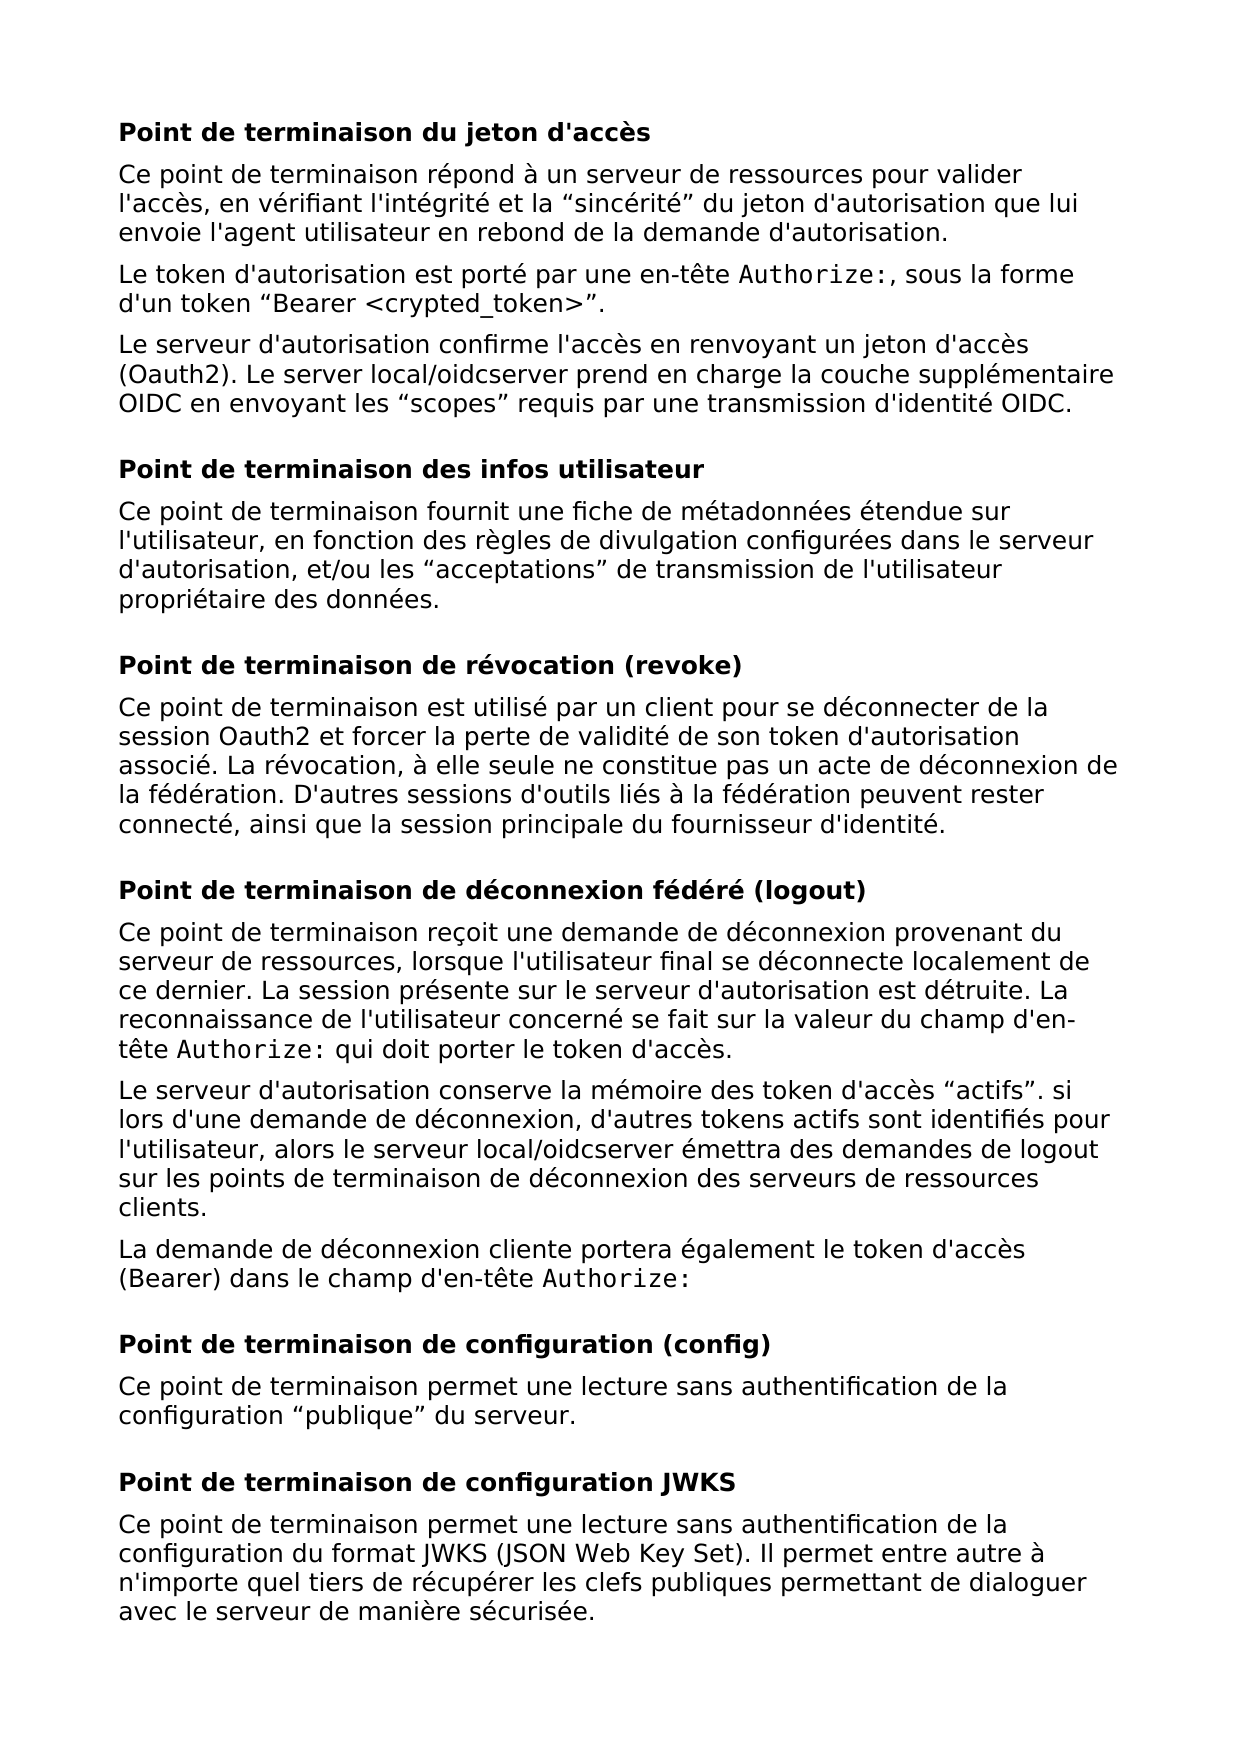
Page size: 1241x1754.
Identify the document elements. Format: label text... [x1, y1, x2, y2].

subtitle Point de terminaison du jeton d'accès [118, 118, 1122, 147]
subtitle Point de terminaison de configuration (config) [118, 1331, 1122, 1360]
subtitle Point de terminaison des infos utilisateur [118, 456, 1122, 485]
subtitle Point de terminaison de déconnexion fédéré (logout) [118, 876, 1122, 906]
text Ce point de terminaison répond à un serveur de ressources pour valider l'accès, en vérifiant l'intégrité et la “sincérité” du jeton d'autorisation que lui envoie l'agent utilisateur en rebond de la demande d'autorisation. [118, 160, 1122, 247]
text Ce point de terminaison fournit une fiche de métadonnées étendue sur l'utilisateur, en fonction des règles de divulgation configurées dans le serveur d'autorisation, et/ou les “acceptations” de transmission de l'utilisateur propriétaire des données. [118, 497, 1122, 614]
text La demande de déconnexion cliente portera également le token d'accès (Bearer) dans le champ d'en-tête Authorize: [118, 1235, 1122, 1293]
subtitle Point de terminaison de configuration JWKS [118, 1468, 1122, 1497]
subtitle Point de terminaison de révocation (revoke) [118, 651, 1122, 681]
text Ce point de terminaison permet une lecture sans authentification de la configuration du format JWKS (JSON Web Key Set). Il permet entre autre à n'importe quel tiers de récupérer les clefs publiques permettant de dialoguer avec le serveur de manière sécurisée. [118, 1510, 1122, 1626]
text Ce point de terminaison est utilisé par un client pour se déconnecter de la session Oauth2 et forcer la perte de validité de son token d'autorisation associé. La révocation, à elle seule ne constitue pas un acte de déconnexion de la fédération. D'autres sessions d'outils liés à la fédération peuvent rester connecté, ainsi que la session principale du fournisseur d'identité. [118, 693, 1122, 839]
text Ce point de terminaison reçoit une demande de déconnexion provenant du serveur de ressources, lorsque l'utilisateur final se déconnecte localement de ce dernier. La session présente sur le serveur d'autorisation est détruite. La reconnaissance de l'utilisateur concerné se fait sur la valeur du champ d'en-tête Authorize: qui doit porter le token d'accès. [118, 918, 1122, 1064]
text Ce point de terminaison permet une lecture sans authentification de la configuration “publique” du serveur. [118, 1372, 1122, 1431]
text Le serveur d'autorisation conserve la mémoire des token d'accès “actifs”. si lors d'une demande de déconnexion, d'autres tokens actifs sont identifiés pour l'utilisateur, alors le serveur local/oidcserver émettra des demandes de logout sur les points de terminaison de déconnexion des serveurs de ressources clients. [118, 1076, 1122, 1222]
text Le serveur d'autorisation confirme l'accès en renvoyant un jeton d'accès (Oauth2). Le server local/oidcserver prend en charge la couche supplémentaire OIDC en envoyant les “scopes” requis par une transmission d'identité OIDC. [118, 331, 1122, 418]
text Le token d'autorisation est porté par une en-tête Authorize:, sous la forme d'un token “Bearer <crypted_token>”. [118, 260, 1122, 318]
